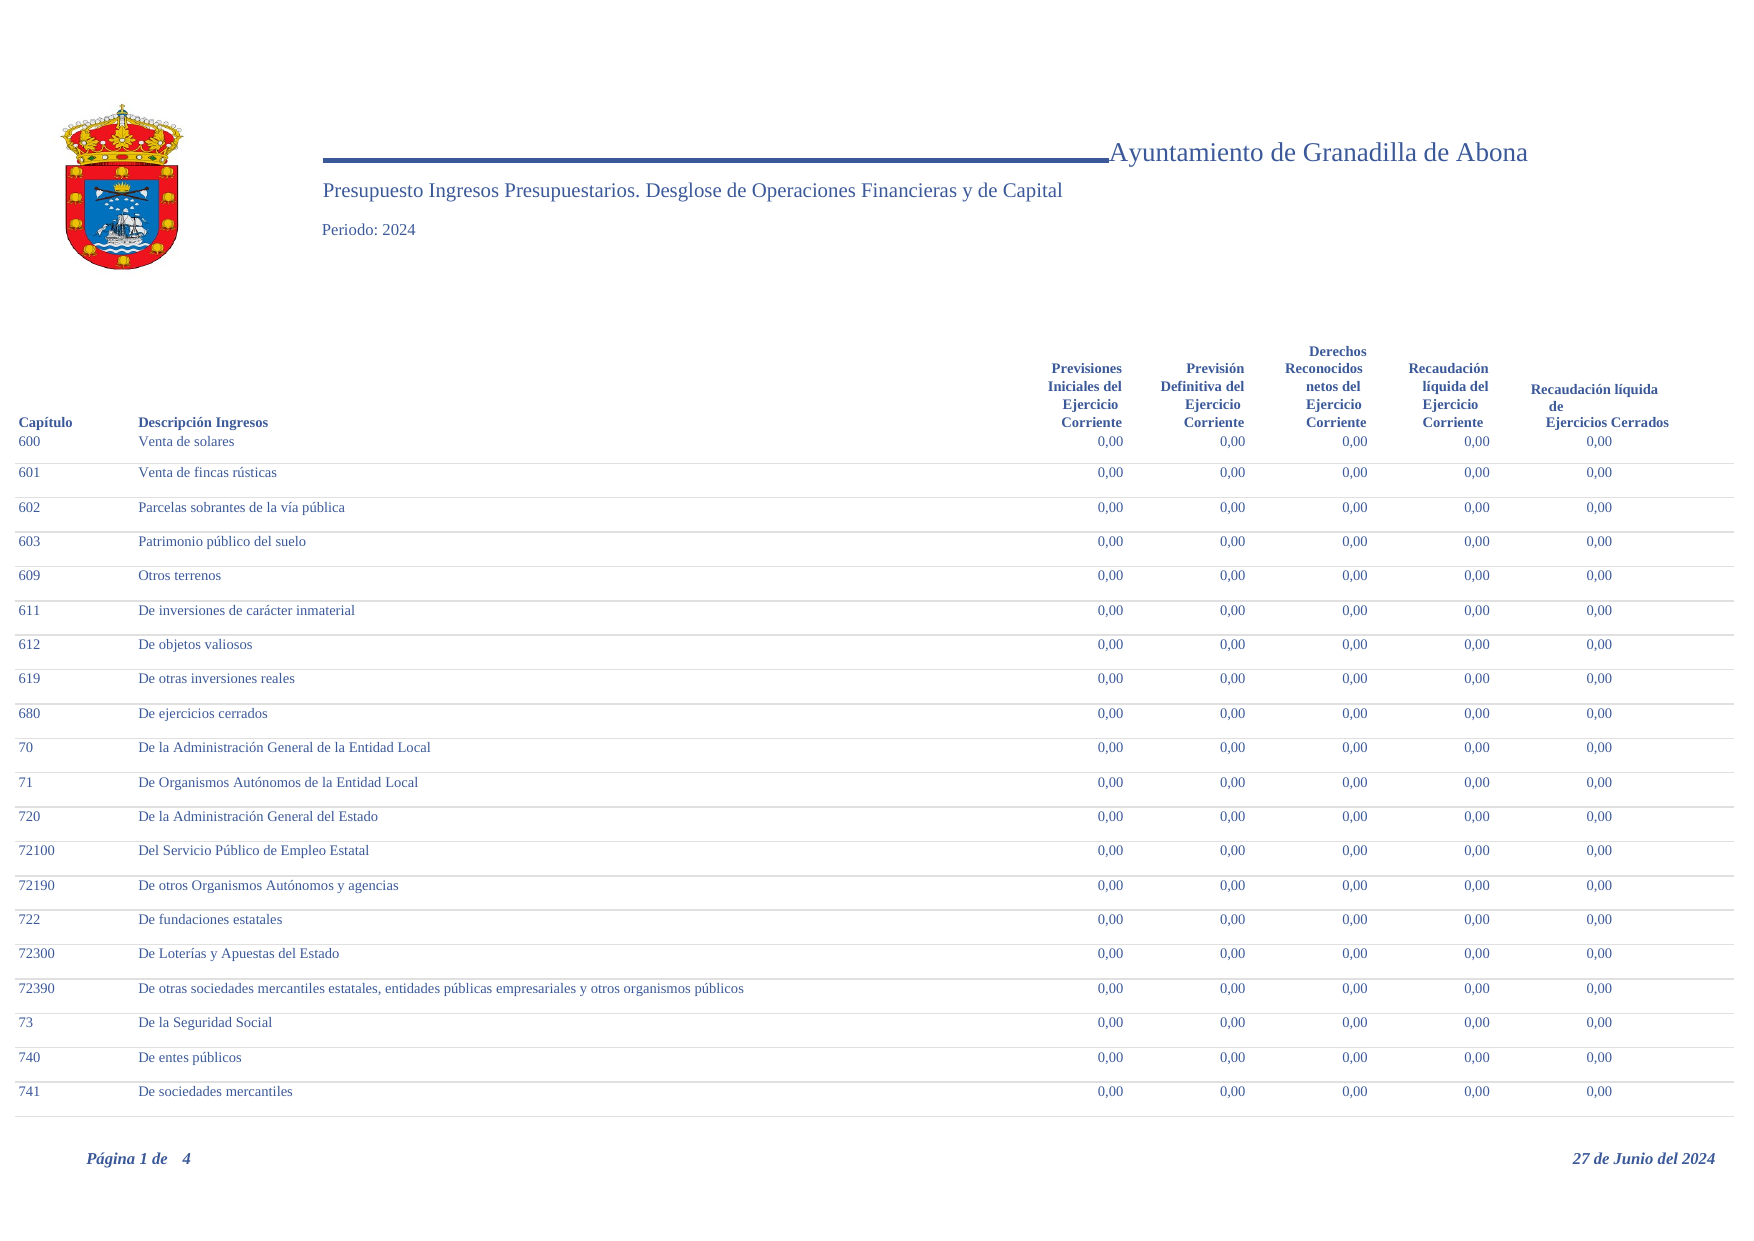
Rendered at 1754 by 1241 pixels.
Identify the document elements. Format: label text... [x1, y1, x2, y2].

table_cell 0,00 [1220, 842, 1342, 875]
table_cell 0,00 [1098, 842, 1220, 875]
table_header Derechos Reconocidos netos del Ejercicio Corriente [1285, 303, 1408, 433]
table_cell 0,00 [1098, 945, 1220, 978]
table_cell 0,00 [1586, 567, 1734, 600]
table_cell De otras sociedades mercantiles estatales, entidades públicas empresariales y otros organismos públicos [138, 980, 1098, 1012]
table_cell Venta de fincas rústicas [138, 464, 1098, 497]
table_cell 0,00 [1220, 980, 1342, 1012]
table_header Previsión Definitiva del Ejercicio Corriente [1160, 303, 1285, 433]
table_cell 0,00 [1098, 739, 1220, 772]
table_cell [1734, 944, 1739, 978]
table_cell 603 [15, 533, 138, 566]
table_cell De Loterías y Apuestas del Estado [138, 945, 1098, 978]
table_cell 0,00 [1098, 1083, 1220, 1116]
table_cell 0,00 [1464, 567, 1586, 600]
table_cell 0,00 [1342, 602, 1464, 634]
table_cell 73 [15, 1014, 138, 1047]
table_cell 0,00 [1098, 670, 1220, 703]
table_cell 0,00 [1342, 533, 1464, 566]
table_cell [1734, 875, 1739, 909]
table_cell 0,00 [1342, 1083, 1464, 1116]
table_cell 612 [15, 636, 138, 669]
table_cell 0,00 [1220, 464, 1342, 497]
table_cell 0,00 [1098, 433, 1220, 462]
table_cell 0,00 [1464, 773, 1586, 806]
table_cell 72300 [15, 945, 138, 978]
table_cell 0,00 [1464, 911, 1586, 944]
table_cell 72190 [15, 877, 138, 909]
table_cell 0,00 [1586, 433, 1734, 462]
table_header Recaudación líquida de Ejercicios Cerrados [1531, 303, 1739, 433]
table_cell 0,00 [1098, 773, 1220, 806]
table_cell De otras inversiones reales [138, 670, 1098, 703]
table_cell 0,00 [1220, 1083, 1342, 1116]
table_cell De entes públicos [138, 1048, 1098, 1081]
table_cell 0,00 [1586, 1014, 1734, 1047]
table_cell 0,00 [1220, 705, 1342, 737]
table_cell 0,00 [1586, 877, 1734, 909]
table_cell 0,00 [1342, 1014, 1464, 1047]
table_cell 0,00 [1098, 980, 1220, 1012]
table_cell 0,00 [1586, 1083, 1734, 1116]
table_cell 0,00 [1464, 705, 1586, 737]
table_header Descripción Ingresos [138, 303, 321, 433]
table_cell 0,00 [1586, 498, 1734, 531]
table_cell 0,00 [1220, 498, 1342, 531]
table_cell 0,00 [1342, 877, 1464, 909]
table_cell 0,00 [1464, 1083, 1586, 1116]
table_cell Del Servicio Público de Empleo Estatal [138, 842, 1098, 875]
table_cell [1734, 634, 1739, 669]
table_cell 0,00 [1342, 911, 1464, 944]
table_cell 0,00 [1220, 808, 1342, 841]
table_cell 0,00 [1342, 670, 1464, 703]
table_cell [1734, 772, 1739, 806]
table_cell 0,00 [1464, 1048, 1586, 1081]
table_cell 0,00 [1586, 945, 1734, 978]
table_cell 0,00 [1098, 705, 1220, 737]
table_cell 0,00 [1342, 773, 1464, 806]
table_cell 611 [15, 602, 138, 634]
table_cell 0,00 [1098, 911, 1220, 944]
table_cell 0,00 [1464, 980, 1586, 1012]
table_cell 0,00 [1220, 433, 1342, 462]
table_cell 0,00 [1464, 533, 1586, 566]
table_cell 0,00 [1586, 911, 1734, 944]
table_cell 0,00 [1220, 602, 1342, 634]
table_cell 71 [15, 773, 138, 806]
table_cell [1734, 433, 1739, 462]
table_cell 722 [15, 911, 138, 944]
table_cell 0,00 [1586, 808, 1734, 841]
table_cell [1734, 841, 1739, 875]
table_cell De objetos valiosos [138, 636, 1098, 669]
table_cell 0,00 [1586, 980, 1734, 1012]
table_cell 0,00 [1220, 773, 1342, 806]
table_cell 0,00 [1098, 808, 1220, 841]
table_cell Venta de solares [138, 433, 1098, 462]
table_cell 0,00 [1586, 602, 1734, 634]
table_cell Parcelas sobrantes de la vía pública [138, 498, 1098, 531]
table_cell 0,00 [1464, 945, 1586, 978]
table_cell De sociedades mercantiles [138, 1083, 1098, 1116]
table_cell [1734, 703, 1739, 737]
table_cell 680 [15, 705, 138, 737]
table_cell 0,00 [1098, 1048, 1220, 1081]
table_cell 0,00 [1342, 567, 1464, 600]
table_cell [1734, 738, 1739, 772]
table_cell 609 [15, 567, 138, 600]
table_cell 741 [15, 1083, 138, 1116]
table_cell 0,00 [1464, 739, 1586, 772]
table_cell 0,00 [1098, 567, 1220, 600]
table_cell De Organismos Autónomos de la Entidad Local [138, 773, 1098, 806]
table_cell 0,00 [1220, 670, 1342, 703]
table_cell 0,00 [1464, 602, 1586, 634]
table_cell [1734, 463, 1739, 497]
table_cell 0,00 [1342, 980, 1464, 1012]
table_cell 0,00 [1464, 877, 1586, 909]
table_cell 0,00 [1098, 464, 1220, 497]
table_cell 0,00 [1464, 842, 1586, 875]
table_cell 0,00 [1220, 636, 1342, 669]
table_cell [1734, 806, 1739, 841]
table_cell 0,00 [1464, 433, 1586, 462]
table_cell 0,00 [1586, 533, 1734, 566]
table_cell 0,00 [1342, 705, 1464, 737]
table_cell De otros Organismos Autónomos y agencias [138, 877, 1098, 909]
table_cell 0,00 [1342, 636, 1464, 669]
table_cell 0,00 [1098, 636, 1220, 669]
table_cell 0,00 [1586, 773, 1734, 806]
table_cell 0,00 [1098, 533, 1220, 566]
table_header Recaudación líquida del Ejercicio Corriente [1408, 303, 1531, 433]
table_cell 0,00 [1220, 567, 1342, 600]
table_cell 0,00 [1586, 670, 1734, 703]
subtitle Presupuesto Ingresos Presupuestarios. Desglose de Operaciones Financieras y de Capital [323, 178, 1131, 202]
table_cell 0,00 [1464, 1014, 1586, 1047]
table_cell 0,00 [1586, 739, 1734, 772]
table_cell 0,00 [1342, 842, 1464, 875]
table_cell 0,00 [1342, 433, 1464, 462]
table_cell De fundaciones estatales [138, 911, 1098, 944]
table_cell 0,00 [1586, 842, 1734, 875]
table_header [321, 303, 1048, 433]
table_header Previsiones Iniciales del Ejercicio Corriente [1048, 303, 1160, 433]
table_cell 0,00 [1342, 1048, 1464, 1081]
table_cell 740 [15, 1048, 138, 1081]
table_cell 70 [15, 739, 138, 772]
table_cell 602 [15, 498, 138, 531]
table_cell 601 [15, 464, 138, 497]
table_cell 0,00 [1586, 464, 1734, 497]
table_cell [1734, 669, 1739, 703]
table_cell [1734, 1047, 1739, 1081]
table_cell 720 [15, 808, 138, 841]
table_cell 0,00 [1342, 945, 1464, 978]
table_cell 0,00 [1464, 808, 1586, 841]
table_cell 0,00 [1342, 739, 1464, 772]
table_cell Patrimonio público del suelo [138, 533, 1098, 566]
table_cell 0,00 [1342, 498, 1464, 531]
table_cell [1734, 909, 1739, 944]
table_cell [1734, 600, 1739, 634]
table_cell 0,00 [1342, 808, 1464, 841]
table_cell 0,00 [1220, 1048, 1342, 1081]
table_cell [1734, 566, 1739, 600]
table_cell [1734, 1081, 1739, 1116]
table_cell 0,00 [1098, 1014, 1220, 1047]
table_cell De la Seguridad Social [138, 1014, 1098, 1047]
text Periodo: 2024 [322, 219, 1616, 239]
table_header Capítulo [15, 303, 138, 433]
table_cell 0,00 [1098, 877, 1220, 909]
table_cell 0,00 [1220, 911, 1342, 944]
table_cell 600 [15, 433, 138, 462]
table_cell 0,00 [1220, 739, 1342, 772]
table_cell [1734, 531, 1739, 566]
table_cell De ejercicios cerrados [138, 705, 1098, 737]
table_cell 0,00 [1220, 877, 1342, 909]
table_cell [1734, 978, 1739, 1012]
table_cell De la Administración General del Estado [138, 808, 1098, 841]
table_cell [1734, 497, 1739, 531]
table_cell Otros terrenos [138, 567, 1098, 600]
table_cell De la Administración General de la Entidad Local [138, 739, 1098, 772]
subtitle Ayuntamiento de Granadilla de Abona [232, 136, 1616, 167]
table_cell [1734, 1013, 1739, 1047]
table_cell 0,00 [1464, 636, 1586, 669]
table_cell 0,00 [1220, 945, 1342, 978]
table_cell 72390 [15, 980, 138, 1012]
table_cell 619 [15, 670, 138, 703]
table_cell 72100 [15, 842, 138, 875]
table_cell 0,00 [1220, 1014, 1342, 1047]
table_cell 0,00 [1586, 636, 1734, 669]
table_cell 0,00 [1464, 464, 1586, 497]
table_cell De inversiones de carácter inmaterial [138, 602, 1098, 634]
table_cell 0,00 [1464, 670, 1586, 703]
table_cell 0,00 [1586, 705, 1734, 737]
table_cell 0,00 [1342, 464, 1464, 497]
table_cell 0,00 [1098, 498, 1220, 531]
table_cell 0,00 [1098, 602, 1220, 634]
table_cell 0,00 [1586, 1048, 1734, 1081]
table_cell 0,00 [1220, 533, 1342, 566]
table_cell 0,00 [1464, 498, 1586, 531]
